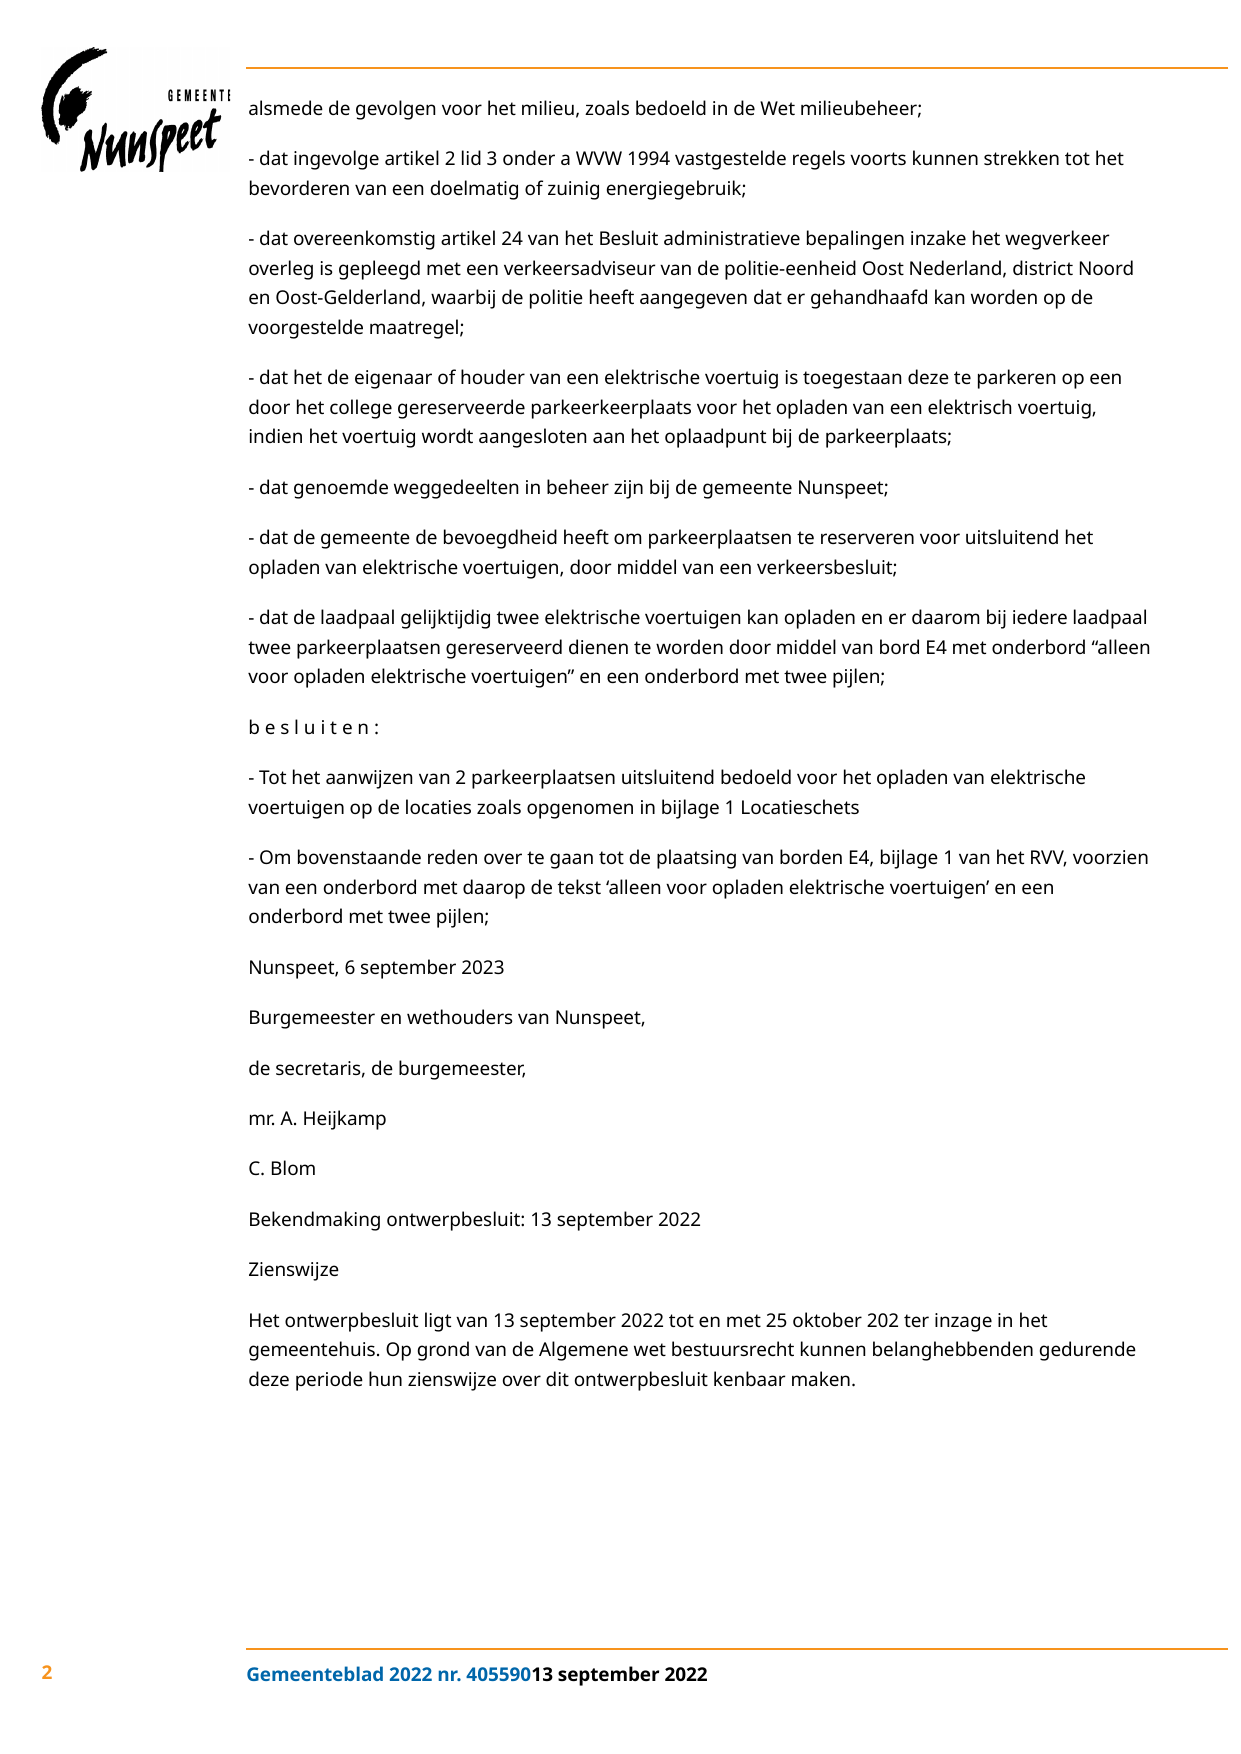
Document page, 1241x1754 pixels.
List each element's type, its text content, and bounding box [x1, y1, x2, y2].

text - dat overeenkomstig artikel 24 van het Besluit administratieve bepalingen inzake het wegverkeer overleg is gepleegd met een verkeersadviseur van de politie-eenheid Oost Nederland, district Noord en Oost-Gelderland, waarbij de politie heeft aangegeven dat er gehandhaafd kan worden op de voorgestelde maatregel; [248, 225, 1152, 340]
text - dat ingevolge artikel 2 lid 3 onder a WVW 1994 vastgestelde regels voorts kunnen strekken tot het bevorderen van een doelmatig of zuinig energiegebruik; [248, 145, 1152, 201]
text - dat de gemeente de bevoegdheid heeft om parkeerplaatsen te reserveren voor uitsluitend het opladen van elektrische voertuigen, door middel van een verkeersbesluit; [248, 524, 1152, 580]
text de secretaris, de burgemeester, [248, 1055, 1152, 1081]
text Het ontwerpbesluit ligt van 13 september 2022 tot en met 25 oktober 202 ter inzage in het gemeentehuis. Op grond van de Algemene wet bestuursrecht kunnen belanghebbenden gedurende deze periode hun zienswijze over dit ontwerpbesluit kenbaar maken. [248, 1307, 1152, 1392]
picture [41, 47, 231, 172]
text Burgemeester en wethouders van Nunspeet, [248, 1004, 1152, 1030]
text - Tot het aanwijzen van 2 parkeerplaatsen uitsluitend bedoeld voor het opladen van elektrische voertuigen op de locaties zoals opgenomen in bijlage 1 Locatieschets [248, 764, 1152, 820]
text C. Blom [248, 1156, 1152, 1181]
text Nunspeet, 6 september 2023 [248, 954, 1152, 980]
text Bekendmaking ontwerpbesluit: 13 september 2022 [248, 1206, 1152, 1232]
text - dat de laadpaal gelijktijdig twee elektrische voertuigen kan opladen en er daarom bij iedere laadpaal twee parkeerplaatsen gereserveerd dienen te worden door middel van bord E4 met onderbord “alleen voor opladen elektrische voertuigen” en een onderbord met twee pijlen; [248, 604, 1152, 689]
text Zienswijze [248, 1256, 1152, 1282]
text - dat genoemde weggedeelten in beheer zijn bij de gemeente Nunspeet; [248, 474, 1152, 500]
text mr. A. Heijkamp [248, 1105, 1152, 1131]
text alsmede de gevolgen voor het milieu, zoals bedoeld in de Wet milieubeheer; [248, 95, 1152, 121]
text b e s l u i t e n : [248, 714, 1152, 740]
text - Om bovenstaande reden over te gaan tot de plaatsing van borden E4, bijlage 1 van het RVV, voorzien van een onderbord met daarop de tekst ‘alleen voor opladen elektrische voertuigen’ en een onderbord met twee pijlen; [248, 844, 1152, 929]
text - dat het de eigenaar of houder van een elektrische voertuig is toegestaan deze te parkeren op een door het college gereserveerde parkeerkeerplaats voor het opladen van een elektrisch voertuig, indien het voertuig wordt aangesloten aan het oplaadpunt bij de parkeerplaats; [248, 364, 1152, 449]
